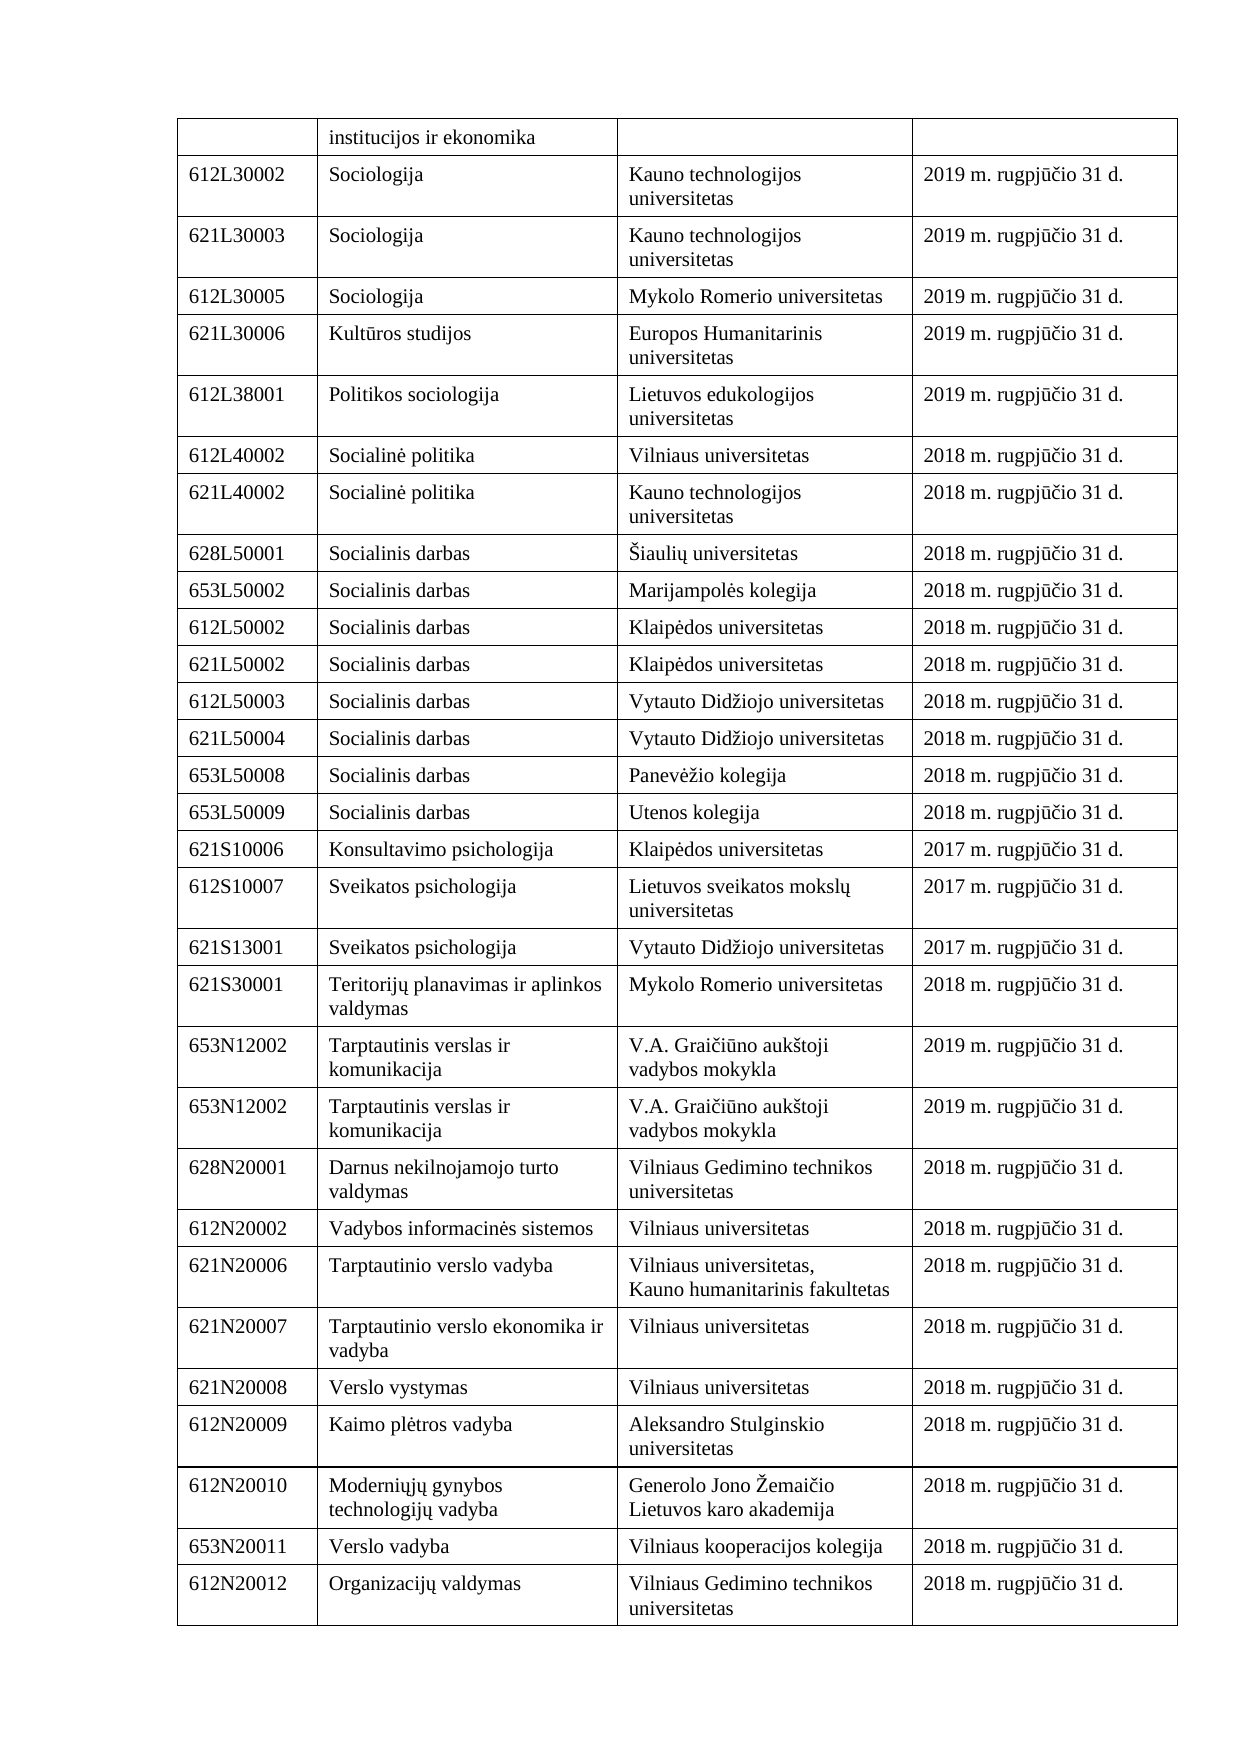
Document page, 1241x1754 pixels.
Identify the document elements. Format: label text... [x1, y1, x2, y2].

table_cell 621L50004 [178, 720, 317, 756]
table_cell 2019 m. rugpjūčio 31 d. [913, 278, 1177, 314]
table_cell Mykolo Romerio universitetas [618, 966, 912, 1026]
table_cell Vilniaus universitetas, Kauno humanitarinis fakultetas [618, 1247, 912, 1307]
table_cell 2018 m. rugpjūčio 31 d. [913, 720, 1177, 756]
table_cell Konsultavimo psichologija [318, 831, 617, 867]
table_cell Vilniaus universitetas [618, 1210, 912, 1246]
table_cell Vilniaus universitetas [618, 1369, 912, 1405]
table_cell Vilniaus universitetas [618, 1308, 912, 1368]
table_cell 612S10007 [178, 868, 317, 928]
table_cell 612L30002 [178, 156, 317, 216]
table_cell Sociologija [318, 278, 617, 314]
table_cell Sociologija [318, 217, 617, 277]
table_cell 612L50003 [178, 683, 317, 719]
table_cell 2018 m. rugpjūčio 31 d. [913, 966, 1177, 1026]
table_cell 2018 m. rugpjūčio 31 d. [913, 1308, 1177, 1368]
table_cell Lietuvos edukologijos universitetas [618, 376, 912, 436]
table_cell 621N20008 [178, 1369, 317, 1405]
table_cell V.A. Graičiūno aukštoji vadybos mokykla [618, 1088, 912, 1148]
table_cell Kultūros studijos [318, 315, 617, 375]
table_cell 2018 m. rugpjūčio 31 d. [913, 1149, 1177, 1209]
table_cell Vilniaus Gedimino technikos universitetas [618, 1149, 912, 1209]
table_cell Kauno technologijos universitetas [618, 474, 912, 534]
table_cell 621S10006 [178, 831, 317, 867]
table_cell 2017 m. rugpjūčio 31 d. [913, 929, 1177, 965]
table_cell [618, 119, 912, 155]
table_cell 2019 m. rugpjūčio 31 d. [913, 315, 1177, 375]
table_cell 2018 m. rugpjūčio 31 d. [913, 474, 1177, 534]
table_cell institucijos ir ekonomika [318, 119, 617, 155]
table_cell Mykolo Romerio universitetas [618, 278, 912, 314]
table_cell Vilniaus Gedimino technikos universitetas [618, 1565, 912, 1625]
table_cell Sveikatos psichologija [318, 929, 617, 965]
table_cell Socialinis darbas [318, 794, 617, 830]
table_cell 2019 m. rugpjūčio 31 d. [913, 217, 1177, 277]
table_cell 2019 m. rugpjūčio 31 d. [913, 1027, 1177, 1087]
table_cell Socialinė politika [318, 437, 617, 473]
table_cell 612L50002 [178, 609, 317, 645]
table_cell Socialinė politika [318, 474, 617, 534]
table_cell 621S30001 [178, 966, 317, 1026]
table_cell Organizacijų valdymas [318, 1565, 617, 1625]
table_cell 653L50009 [178, 794, 317, 830]
table_cell 612N20009 [178, 1406, 317, 1466]
table_cell Verslo vadyba [318, 1529, 617, 1564]
table_cell 2018 m. rugpjūčio 31 d. [913, 683, 1177, 719]
table_cell Kauno technologijos universitetas [618, 217, 912, 277]
table_cell 2018 m. rugpjūčio 31 d. [913, 1529, 1177, 1564]
table_cell 2018 m. rugpjūčio 31 d. [913, 1369, 1177, 1405]
table_cell Vilniaus universitetas [618, 437, 912, 473]
table_cell 621L40002 [178, 474, 317, 534]
table_cell Verslo vystymas [318, 1369, 617, 1405]
table_cell Utenos kolegija [618, 794, 912, 830]
table_cell Generolo Jono Žemaičio Lietuvos karo akademija [618, 1468, 912, 1527]
table_cell Vytauto Didžiojo universitetas [618, 683, 912, 719]
table_cell 2018 m. rugpjūčio 31 d. [913, 1406, 1177, 1466]
table_cell 2018 m. rugpjūčio 31 d. [913, 1210, 1177, 1246]
table_cell Darnus nekilnojamojo turto valdymas [318, 1149, 617, 1209]
table_cell 2018 m. rugpjūčio 31 d. [913, 1565, 1177, 1625]
table_cell 2019 m. rugpjūčio 31 d. [913, 156, 1177, 216]
table_cell Vytauto Didžiojo universitetas [618, 929, 912, 965]
table_cell 621L30003 [178, 217, 317, 277]
table_cell Socialinis darbas [318, 572, 617, 608]
table_cell 653N12002 [178, 1027, 317, 1087]
table_cell 621L30006 [178, 315, 317, 375]
table_cell Marijampolės kolegija [618, 572, 912, 608]
table_cell Teritorijų planavimas ir aplinkos valdymas [318, 966, 617, 1026]
table_cell 621S13001 [178, 929, 317, 965]
table_cell Panevėžio kolegija [618, 757, 912, 793]
table_cell 2018 m. rugpjūčio 31 d. [913, 437, 1177, 473]
table_cell 2019 m. rugpjūčio 31 d. [913, 376, 1177, 436]
table_cell 2018 m. rugpjūčio 31 d. [913, 794, 1177, 830]
table_cell 2018 m. rugpjūčio 31 d. [913, 535, 1177, 571]
table_cell 2018 m. rugpjūčio 31 d. [913, 646, 1177, 682]
table_cell Tarptautinio verslo vadyba [318, 1247, 617, 1307]
table_cell 628N20001 [178, 1149, 317, 1209]
table_cell Kauno technologijos universitetas [618, 156, 912, 216]
table_cell 2018 m. rugpjūčio 31 d. [913, 1468, 1177, 1527]
table_cell 653N12002 [178, 1088, 317, 1148]
table_cell 2018 m. rugpjūčio 31 d. [913, 1247, 1177, 1307]
table_cell 612L38001 [178, 376, 317, 436]
table_cell 2018 m. rugpjūčio 31 d. [913, 572, 1177, 608]
table_cell V.A. Graičiūno aukštoji vadybos mokykla [618, 1027, 912, 1087]
table_cell 621N20006 [178, 1247, 317, 1307]
table_cell 2017 m. rugpjūčio 31 d. [913, 868, 1177, 928]
table_cell 2017 m. rugpjūčio 31 d. [913, 831, 1177, 867]
table_cell Socialinis darbas [318, 535, 617, 571]
table_cell [913, 119, 1177, 155]
table_cell 621N20007 [178, 1308, 317, 1368]
table_cell Socialinis darbas [318, 757, 617, 793]
table_cell Moderniųjų gynybos technologijų vadyba [318, 1468, 617, 1527]
table_cell 628L50001 [178, 535, 317, 571]
table_cell 612N20002 [178, 1210, 317, 1246]
table_cell 612N20010 [178, 1468, 317, 1527]
table_cell Lietuvos sveikatos mokslų universitetas [618, 868, 912, 928]
table_cell Socialinis darbas [318, 646, 617, 682]
table_cell Sociologija [318, 156, 617, 216]
table_cell Vilniaus kooperacijos kolegija [618, 1529, 912, 1564]
table_cell [178, 119, 317, 155]
table_cell Tarptautinio verslo ekonomika ir vadyba [318, 1308, 617, 1368]
table_cell Kaimo plėtros vadyba [318, 1406, 617, 1466]
table_cell 612L30005 [178, 278, 317, 314]
table_cell 653L50008 [178, 757, 317, 793]
table_cell Aleksandro Stulginskio universitetas [618, 1406, 912, 1466]
table_cell Tarptautinis verslas ir komunikacija [318, 1027, 617, 1087]
table_cell 2018 m. rugpjūčio 31 d. [913, 609, 1177, 645]
table_cell Politikos sociologija [318, 376, 617, 436]
table_cell Klaipėdos universitetas [618, 646, 912, 682]
table_cell 621L50002 [178, 646, 317, 682]
table_cell Klaipėdos universitetas [618, 831, 912, 867]
table_cell Socialinis darbas [318, 720, 617, 756]
table_cell Šiaulių universitetas [618, 535, 912, 571]
table_cell 612L40002 [178, 437, 317, 473]
table_cell 2019 m. rugpjūčio 31 d. [913, 1088, 1177, 1148]
table_cell 2018 m. rugpjūčio 31 d. [913, 757, 1177, 793]
table_cell Socialinis darbas [318, 683, 617, 719]
table_cell Tarptautinis verslas ir komunikacija [318, 1088, 617, 1148]
table_cell Vadybos informacinės sistemos [318, 1210, 617, 1246]
table_cell Vytauto Didžiojo universitetas [618, 720, 912, 756]
table_cell Klaipėdos universitetas [618, 609, 912, 645]
table_cell 653N20011 [178, 1529, 317, 1564]
table_cell 612N20012 [178, 1565, 317, 1625]
table_cell 653L50002 [178, 572, 317, 608]
table_cell Sveikatos psichologija [318, 868, 617, 928]
table_cell Socialinis darbas [318, 609, 617, 645]
table_cell Europos Humanitarinis universitetas [618, 315, 912, 375]
